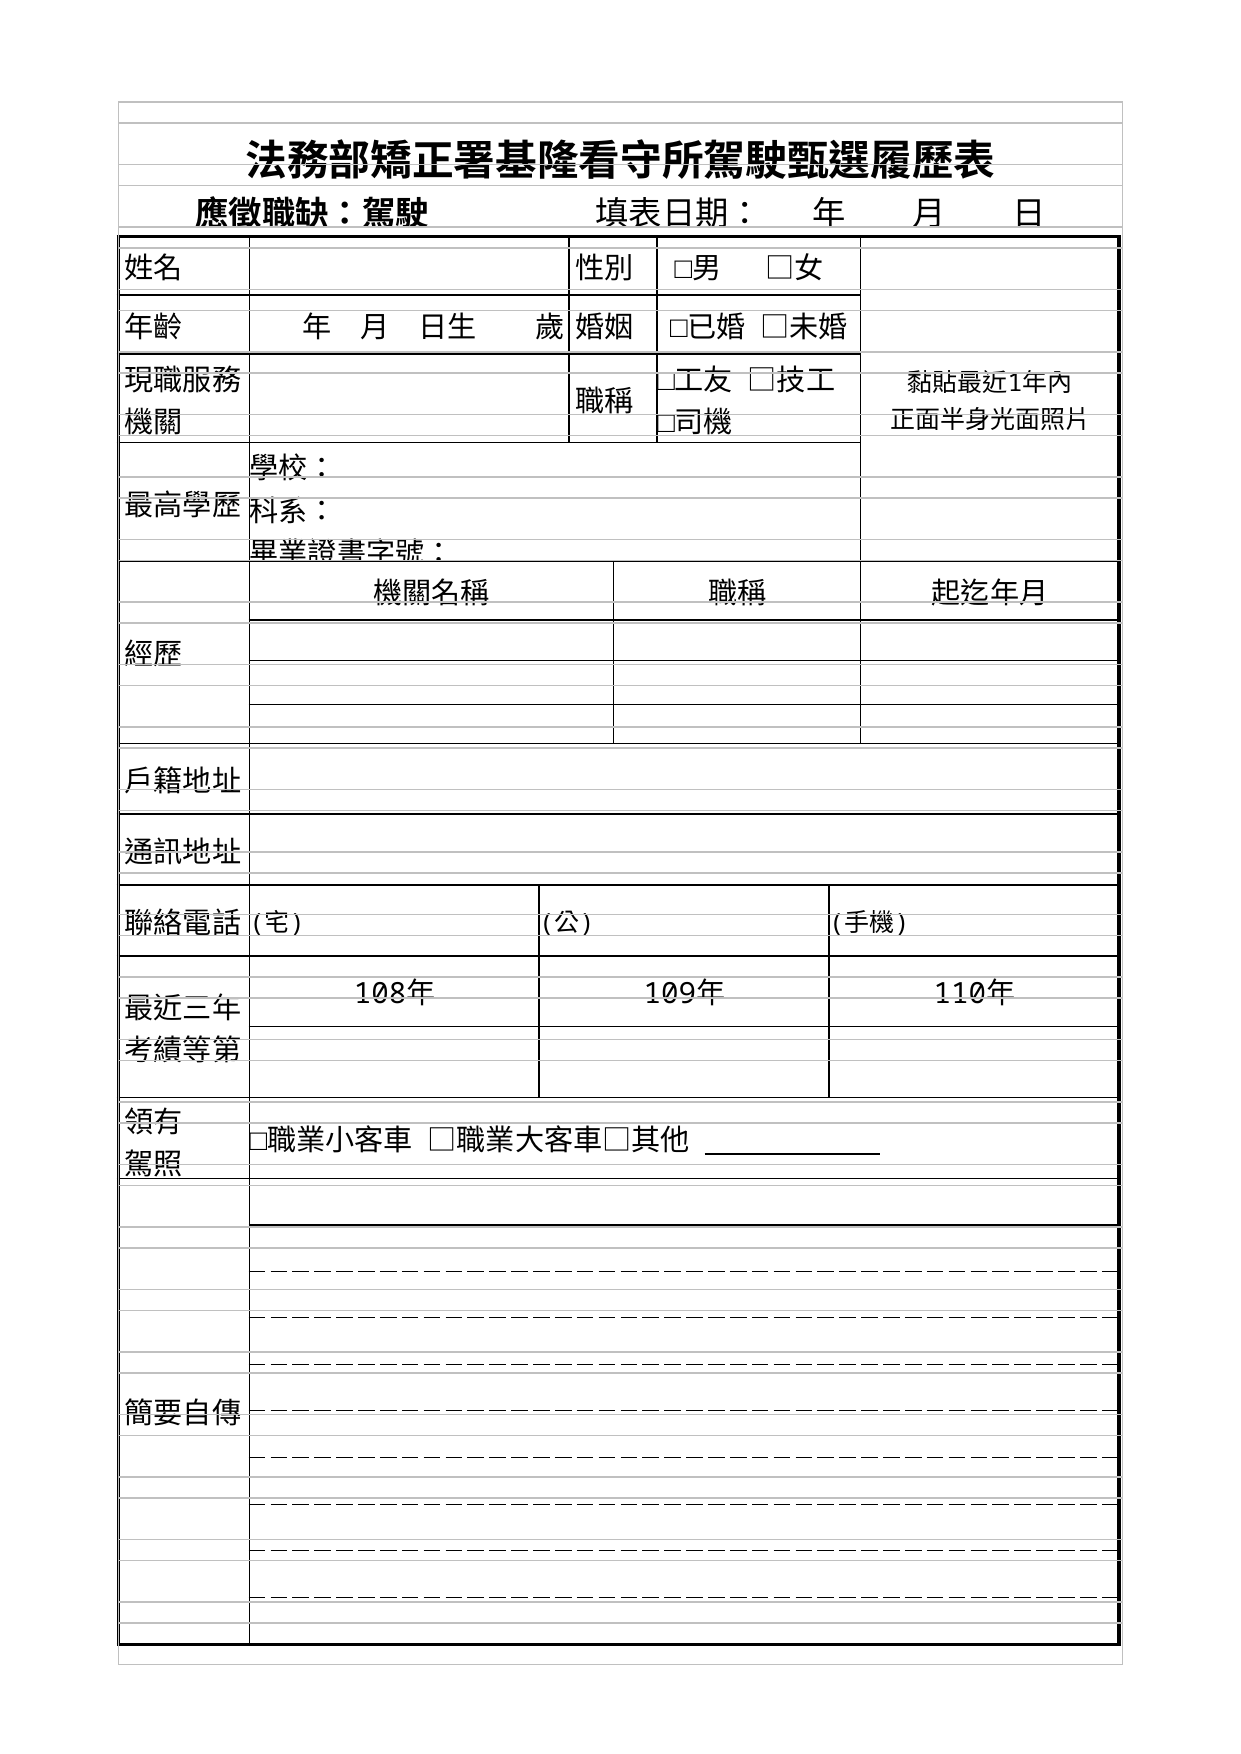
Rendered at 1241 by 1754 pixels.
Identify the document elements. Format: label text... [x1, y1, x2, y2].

table_cell [250, 1179, 1117, 1185]
table_cell 起迄年月 [861, 603, 1117, 619]
table_cell [250, 790, 1117, 810]
table_cell [250, 1410, 1117, 1414]
table_cell 簡要自傳 [120, 1499, 249, 1539]
table_cell 戶籍地址 [120, 790, 249, 810]
table_cell 最近三年 考績等第 [120, 999, 249, 1039]
table_cell 簡要自傳 [120, 1290, 249, 1310]
table_header 黏貼最近1年內 正面半身光面照片 [861, 415, 1117, 435]
table_cell 職稱 [614, 562, 860, 601]
table_header 黏貼最近1年內 正面半身光面照片 [861, 436, 1117, 476]
table_cell [614, 686, 860, 703]
table_cell 109年 [682, 984, 691, 993]
table_cell 領有 駕照 [120, 1165, 249, 1177]
table_cell [861, 624, 1117, 660]
table_header 性別 [570, 249, 656, 289]
table_cell [250, 436, 568, 442]
table_cell 學校： 科系： 畢業證書字號： [409, 540, 860, 560]
table_cell [830, 1061, 1117, 1097]
table_cell 機關名稱 [250, 562, 613, 601]
table_cell (公) [586, 915, 828, 935]
table_cell 領有 駕照 [120, 1103, 249, 1122]
table_cell 最近三年 考績等第 [120, 957, 249, 976]
table_cell 最近三年 考績等第 [135, 1040, 201, 1060]
table_cell 簡要自傳 [120, 1436, 249, 1476]
table_cell 聯絡電話 [120, 936, 249, 955]
table_cell 現職服務 [120, 374, 249, 414]
table_cell [250, 1040, 538, 1060]
table_cell 最近三年 考績等第 [120, 1040, 145, 1060]
table_cell (宅) [296, 915, 538, 935]
text 法務部矯正署基隆看守所駕駛甄選履歷表 應徵職缺：駕駛 填表日期： 年 月 日 [119, 127, 1122, 164]
table_cell 學校： 科系： 畢業證書字號： [250, 540, 291, 560]
table_cell 機關名稱 [419, 589, 427, 601]
table_cell (手機) [836, 915, 902, 935]
table_cell [570, 415, 656, 435]
table_cell 簡要自傳 [120, 1186, 249, 1226]
table_cell [250, 815, 1117, 851]
table_cell [614, 665, 860, 685]
table_cell 最高學歷 [120, 540, 249, 560]
table_cell (手機) [830, 915, 837, 935]
table_cell 最近三年 考績等第 [120, 1061, 249, 1097]
table_cell [614, 705, 860, 726]
table_cell [250, 1478, 1117, 1497]
table_cell [614, 624, 860, 660]
table_cell [250, 1061, 538, 1097]
table_cell (宅) [250, 915, 257, 935]
table_cell 經歷 [120, 562, 249, 601]
table_cell [250, 1603, 1117, 1622]
table_cell 機關 [120, 415, 249, 435]
table_cell [250, 1364, 1117, 1372]
table_cell [250, 665, 613, 685]
table_header [658, 290, 860, 294]
table_cell 年齡 [120, 311, 249, 351]
table_cell 108年 [250, 978, 421, 997]
table_cell 職稱 [614, 603, 860, 619]
table_cell [861, 686, 1117, 703]
table_cell [250, 728, 613, 742]
table_cell [250, 355, 568, 372]
table_header [570, 290, 656, 294]
table_cell [540, 1027, 828, 1039]
table_cell [250, 1249, 1117, 1271]
table_cell [250, 1499, 1117, 1503]
table_cell [250, 1597, 1117, 1601]
table_cell 108年 [250, 999, 538, 1026]
table_header 黏貼最近1年內 正面半身光面照片 [861, 540, 1117, 560]
table_cell 經歷 [120, 624, 249, 664]
table_cell 簡要自傳 [189, 1417, 205, 1422]
table_cell (手機) [830, 886, 1117, 914]
table_cell 簡要自傳 [120, 1179, 249, 1185]
table_cell [250, 1436, 1117, 1457]
table_cell 簡要自傳 [120, 1228, 249, 1247]
table_cell 簡要自傳 [120, 1624, 249, 1643]
table_header 黏貼最近1年內 正面半身光面照片 [861, 478, 1117, 497]
table_cell [120, 296, 249, 310]
table_cell [120, 436, 249, 442]
table_cell [250, 1415, 1117, 1435]
table_cell [250, 1186, 1117, 1224]
table_cell 簡要自傳 [120, 1415, 249, 1435]
table_cell [614, 728, 860, 742]
table_cell [861, 705, 1117, 726]
table_cell [250, 624, 613, 660]
table_header [250, 238, 568, 247]
table_header 姓名 [120, 249, 249, 289]
table_cell [250, 1374, 1117, 1410]
table_cell 最高學歷 [120, 499, 249, 539]
table_cell 經歷 [157, 650, 172, 664]
table_cell [250, 1624, 1117, 1643]
table_cell [250, 1027, 538, 1039]
table_cell 108年 [375, 984, 382, 997]
table_cell (公) [546, 915, 587, 935]
table_cell 110年 [830, 978, 1001, 997]
table_cell [250, 749, 1117, 789]
table_cell □已婚 □未婚 [658, 311, 860, 351]
table_cell [250, 1228, 1117, 1247]
table_cell 聯絡電話 [120, 886, 249, 914]
table_cell 職稱 [570, 374, 656, 414]
table_cell 學校： 科系： 畢業證書字號： [250, 499, 860, 539]
table_cell 經歷 [120, 603, 249, 622]
table_cell 110年 [972, 984, 979, 997]
table_cell 簡要自傳 [120, 1311, 249, 1351]
table_cell [658, 436, 860, 442]
table_cell 簡要自傳 [120, 1540, 249, 1560]
table_cell [250, 1550, 1117, 1560]
table_header [658, 238, 860, 247]
table_cell (公) [540, 936, 828, 955]
table_header [120, 290, 249, 294]
table_cell 經歷 [120, 686, 249, 726]
table_cell [250, 1290, 1117, 1310]
table_cell (宅) [250, 936, 538, 955]
table_cell [250, 1353, 1117, 1364]
table_cell (公) [540, 886, 828, 914]
table_cell 簡要自傳 [120, 1249, 249, 1289]
table_cell [250, 1561, 1117, 1597]
table_cell [250, 1317, 1117, 1351]
table_cell [830, 1027, 1117, 1039]
table_header □男 □女 [658, 249, 860, 289]
table_cell [250, 686, 613, 703]
table_cell 110年 [830, 957, 1117, 976]
table_cell 通訊地址 [120, 853, 249, 872]
table_cell 108年 [250, 957, 538, 976]
table_cell [250, 1504, 1117, 1539]
table_cell 108年 [415, 978, 538, 997]
table_cell (手機) [901, 915, 1117, 935]
table_header [250, 290, 568, 294]
table_cell 學校： 科系： 畢業證書字號： [250, 478, 860, 497]
table_cell (公) [540, 915, 547, 935]
table_cell [250, 1311, 1117, 1317]
table_cell 年 月 日生 歲 [250, 311, 568, 351]
table_cell 聯絡電話 [120, 915, 132, 935]
text 法務部矯正署基隆看守所駕駛甄選履歷表 應徵職缺：駕駛 填表日期： 年 月 日 [119, 165, 1122, 185]
table_cell 簡要自傳 [219, 1402, 229, 1414]
table_header 黏貼最近1年內 正面半身光面照片 [861, 353, 1117, 372]
table_cell 起迄年月 [861, 562, 1117, 601]
table_cell [250, 705, 613, 726]
table_cell 109年 [540, 978, 711, 997]
table_cell 起迄年月 [1025, 596, 1041, 601]
table_cell □司機 [658, 415, 860, 435]
text 法務部矯正署基隆看守所駕駛甄選履歷表 應徵職缺：駕駛 填表日期： 年 月 日 [119, 186, 1122, 226]
table_cell 109年 [705, 978, 828, 997]
table_header [250, 249, 568, 289]
table_cell [250, 415, 568, 435]
table_cell [250, 374, 568, 414]
table_cell [570, 296, 656, 310]
table_cell 109年 [540, 957, 828, 976]
table_cell (宅) [250, 886, 538, 914]
table_cell 經歷 [120, 665, 249, 685]
table_cell (宅) [256, 915, 297, 935]
table_header 黏貼最近1年內 正面半身光面照片 [861, 374, 1117, 414]
table_cell 110年 [995, 978, 1117, 997]
table_header 黏貼最近1年內 正面半身光面照片 [861, 249, 1117, 289]
table_cell 最高學歷 [120, 478, 249, 497]
table_cell 經歷 [120, 728, 249, 742]
table_cell [830, 1040, 1117, 1060]
table_header [570, 238, 656, 247]
table_cell 簡要自傳 [120, 1478, 249, 1497]
table_cell [658, 355, 860, 372]
table_cell 婚姻 [570, 311, 656, 351]
table_cell 聯絡電話 [175, 915, 231, 935]
table_cell 110年 [830, 999, 1117, 1026]
table_cell 最近三年 考績等第 [198, 1040, 249, 1060]
table_cell 學校： 科系： 畢業證書字號： [294, 540, 414, 560]
table_cell [540, 1061, 828, 1097]
table_cell 通訊地址 [120, 815, 249, 851]
table_cell [570, 355, 656, 372]
table_header 黏貼最近1年內 正面半身光面照片 [861, 311, 1117, 351]
table_cell [250, 1271, 1117, 1289]
table_cell [250, 1540, 1117, 1550]
table_cell 機關名稱 [250, 603, 613, 619]
table_cell 109年 [540, 999, 828, 1026]
table_cell [250, 296, 568, 310]
text 法務部矯正署基隆看守所駕駛甄選履歷表 應徵職缺：駕駛 填表日期： 年 月 日 [119, 228, 1122, 235]
table_cell [120, 355, 249, 372]
table_cell [861, 728, 1117, 742]
table_cell □職業小客車 □職業大客車□其他 [250, 1124, 1117, 1164]
table_cell 簡要自傳 [120, 1561, 249, 1601]
table_cell 簡要自傳 [120, 1374, 249, 1414]
table_cell [250, 1165, 1117, 1177]
table_cell [658, 296, 860, 310]
table_header 黏貼最近1年內 正面半身光面照片 [861, 238, 1117, 247]
table_cell 學校： 科系： 畢業證書字號： [250, 443, 860, 476]
table_cell 聯絡電話 [134, 915, 172, 935]
table_cell 最高學歷 [120, 443, 249, 476]
table_cell 聯絡電話 [233, 915, 249, 935]
table_header [120, 238, 249, 247]
table_cell 簡要自傳 [120, 1353, 249, 1372]
table_cell [570, 436, 656, 442]
table_cell [540, 1040, 828, 1060]
table_cell 通訊地址 [120, 874, 249, 884]
table_cell 戶籍地址 [131, 776, 146, 782]
table_cell (手機) [830, 936, 1117, 955]
table_cell [250, 874, 1117, 884]
table_cell 戶籍地址 [120, 749, 249, 789]
table_cell [250, 1457, 1117, 1476]
table_header 黏貼最近1年內 正面半身光面照片 [861, 499, 1117, 539]
table_cell 領有 駕照 [120, 1124, 249, 1164]
table_cell [861, 665, 1117, 685]
table_cell 簡要自傳 [120, 1603, 249, 1622]
table_cell 109年 [665, 984, 672, 997]
table_cell 最近三年 考績等第 [120, 978, 249, 997]
table_cell [250, 853, 1117, 872]
table_cell [250, 1103, 1117, 1122]
table_cell □工友 □技工 [658, 374, 860, 414]
table_header 黏貼最近1年內 正面半身光面照片 [861, 290, 1117, 310]
